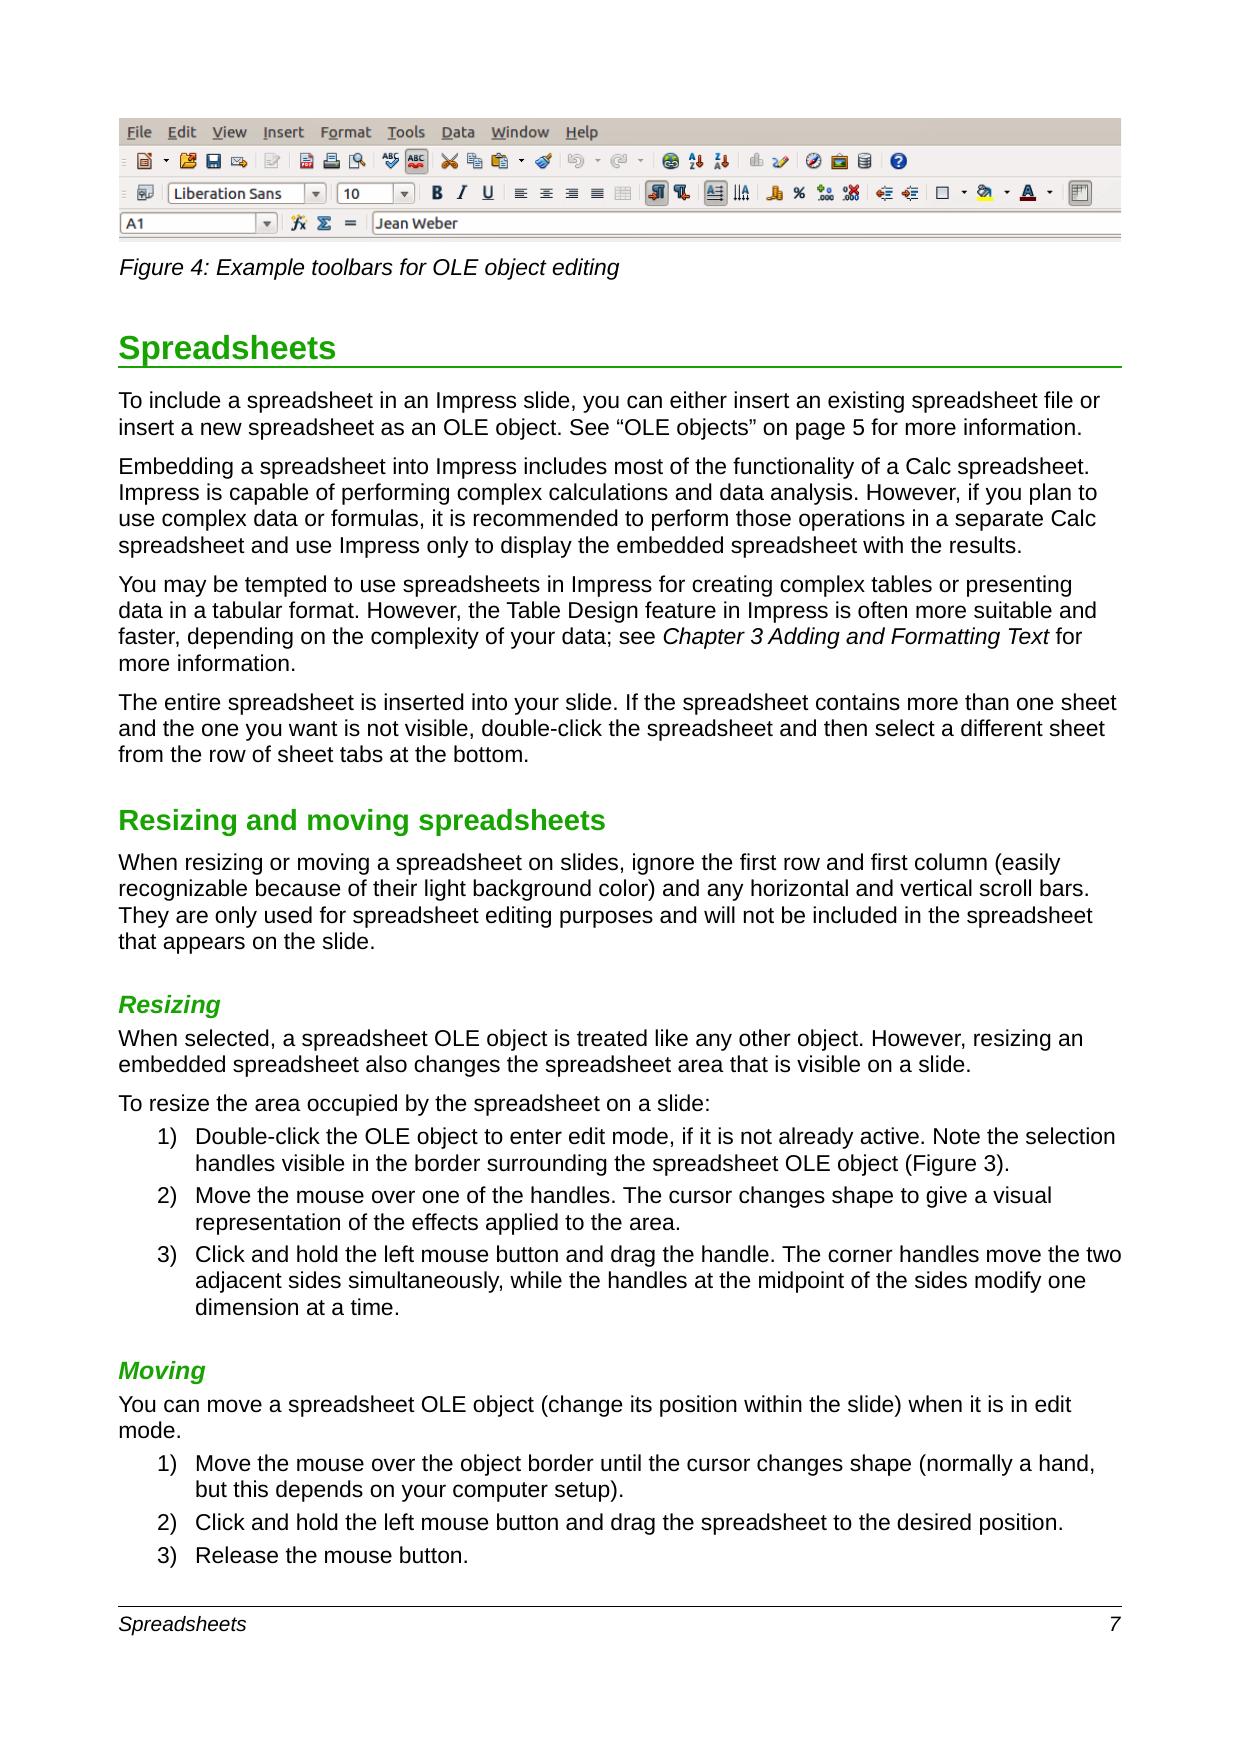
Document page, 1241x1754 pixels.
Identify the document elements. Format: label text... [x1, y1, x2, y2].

subtitle Resizing [118, 990, 1122, 1019]
subtitle Resizing and moving spreadsheets [118, 803, 1122, 837]
text Embedding a spreadsheet into Impress includes most of the functionality of a Calc spreadsheet. Impress is capable of performing complex calculations and data analysis. However, if you plan to use complex data or formulas, it is recommended to perform those operations in a separate Calc spreadsheet and use Impress only to display the embedded spreadsheet with the results. [118, 453, 1122, 558]
list To resize the area occupied by the spreadsheet on a slide: [118, 1090, 1122, 1117]
list Click and hold the left mouse button and drag the handle. The corner handles move the two adjacent sides simultaneously, while the handles at the midpoint of the sides modify one dimension at a time. [177, 1241, 1122, 1320]
text To include a spreadsheet in an Impress slide, you can either insert an existing spreadsheet file or insert a new spreadsheet as an OLE object. See “OLE objects” on page 5 for more information. [118, 387, 1122, 440]
list You can move a spreadsheet OLE object (change its position within the slide) when it is in edit mode. [118, 1391, 1122, 1443]
subtitle Moving [118, 1356, 1122, 1384]
subtitle Spreadsheets [118, 328, 1122, 366]
list Click and hold the left mouse button and drag the spreadsheet to the desired position. [177, 1509, 1122, 1535]
list Release the mouse button. [177, 1542, 1122, 1568]
picture [119, 118, 1122, 242]
text The entire spreadsheet is inserted into your slide. If the spreadsheet contains more than one sheet and the one you want is not visible, double-click the spreadsheet and then select a different sheet from the row of sheet tabs at the bottom. [118, 688, 1122, 767]
text When selected, a spreadsheet OLE object is treated like any other object. However, resizing an embedded spreadsheet also changes the spreadsheet area that is visible on a slide. [118, 1025, 1122, 1078]
text When resizing or moving a spreadsheet on slides, ignore the first row and first column (easily recognizable because of their light background color) and any horizontal and vertical scroll bars. They are only used for spreadsheet editing purposes and will not be included in the spreadsheet that appears on the slide. [118, 849, 1122, 954]
list Move the mouse over the object border until the cursor changes shape (normally a hand, but this depends on your computer setup). [177, 1450, 1122, 1503]
list Move the mouse over one of the handles. The cursor changes shape to give a visual representation of the effects applied to the area. [177, 1182, 1122, 1235]
text You may be tempted to use spreadsheets in Impress for creating complex tables or presenting data in a tabular format. However, the Table Design feature in Impress is often more suitable and faster, depending on the complexity of your data; see Chapter 3 Adding and Formatting Text for more information. [118, 571, 1122, 676]
list Double-click the OLE object to enter edit mode, if it is not already active. Note the selection handles visible in the border surrounding the spreadsheet OLE object (Figure 3). [177, 1123, 1122, 1176]
text Figure 4: Example toolbars for OLE object editing [119, 254, 1121, 280]
